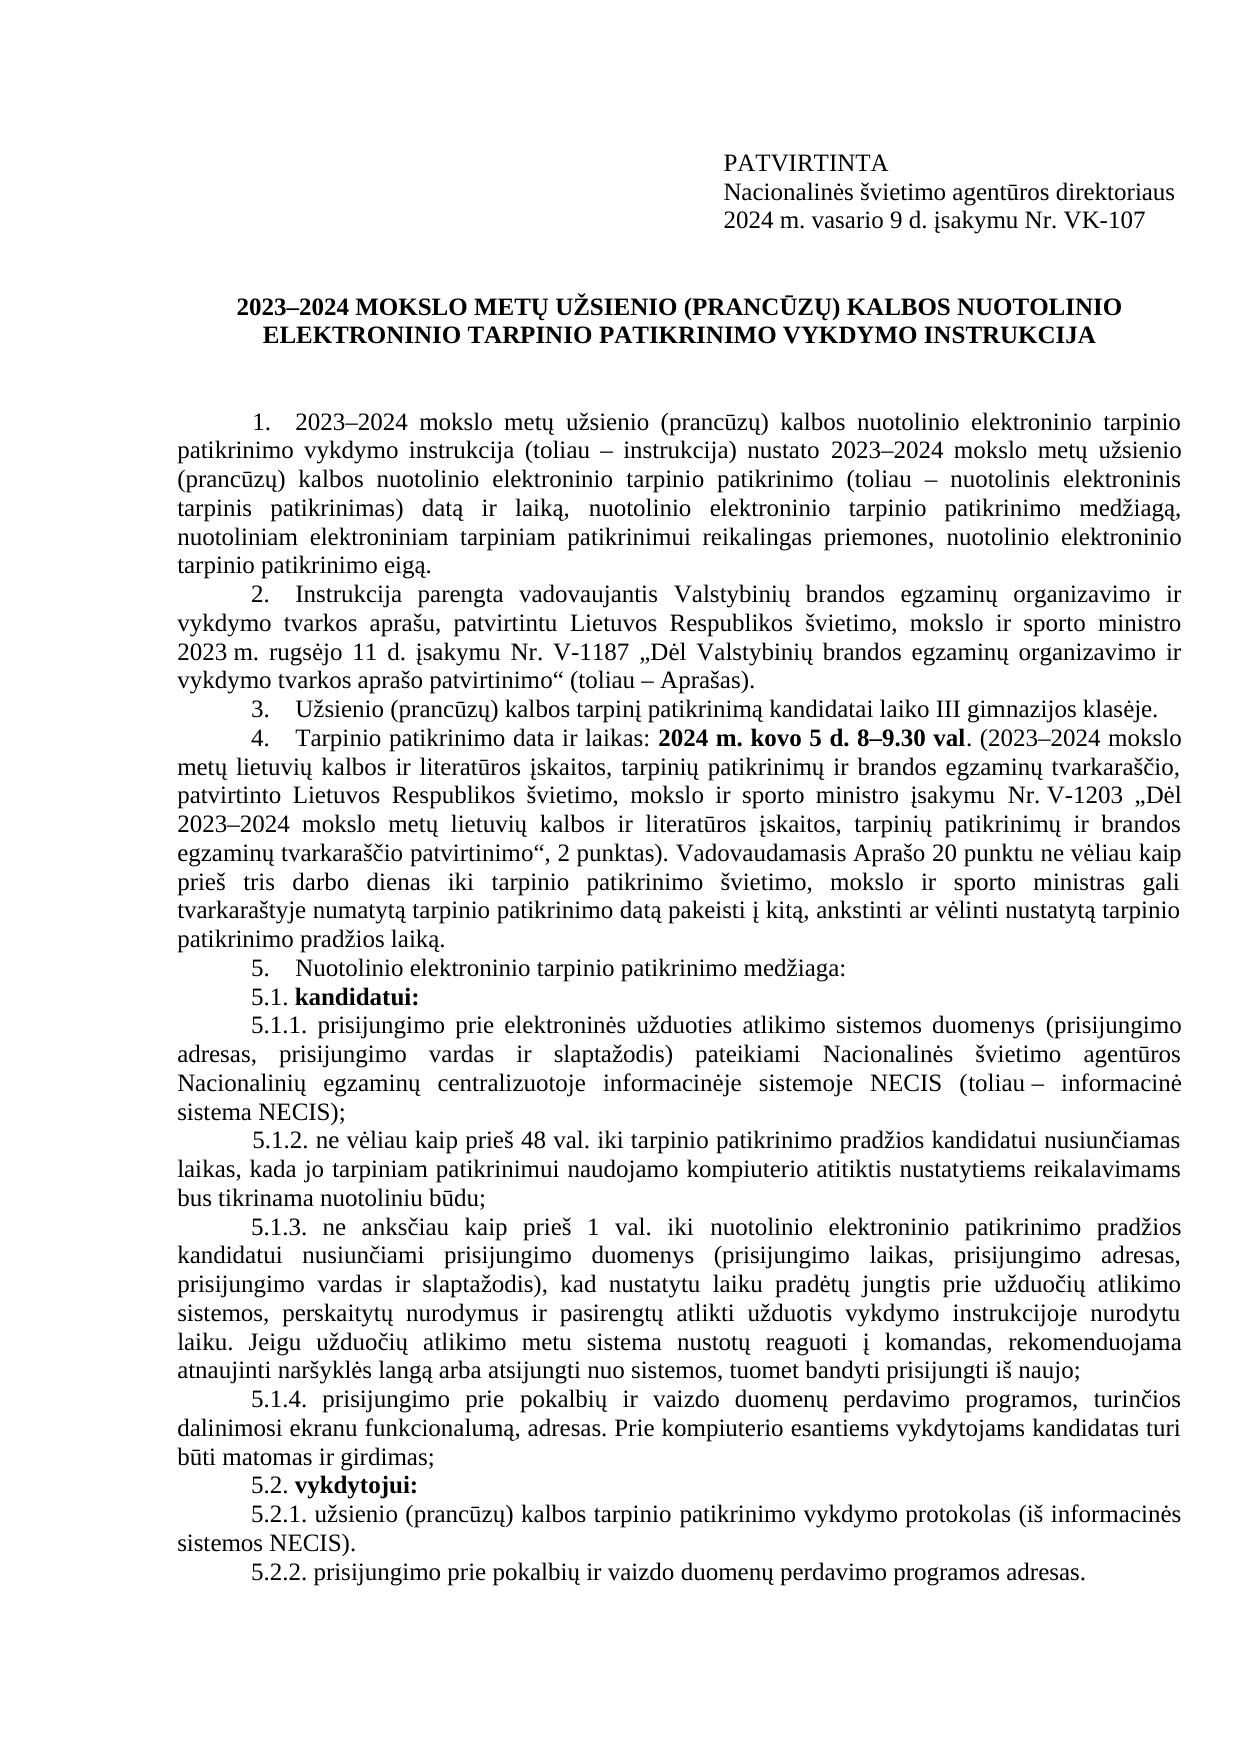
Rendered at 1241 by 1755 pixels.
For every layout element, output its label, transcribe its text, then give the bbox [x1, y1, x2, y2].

text Nacionalinės švietimo agentūros direktoriaus [177, 177, 1182, 206]
text 5.1.3. ne anksčiau kaip prieš 1 val. iki nuotolinio elektroninio patikrinimo pradžios kandidatui nusiunčiami prisijungimo duomenys (prisijungimo laikas, prisijungimo adresas, prisijungimo vardas ir slaptažodis), kad nustatytu laiku pradėtų jungtis prie užduočių atlikimo sistemos, perskaitytų nurodymus ir pasirengtų atlikti užduotis vykdymo instrukcijoje nurodytu laiku. Jeigu užduočių atlikimo metu sistema nustotų reaguoti į komandas, rekomenduojama atnaujinti naršyklės langą arba atsijungti nuo sistemos, tuomet bandyti prisijungti iš naujo; [177, 1212, 1182, 1384]
text 5.1.1. prisijungimo prie elektroninės užduoties atlikimo sistemos duomenys (prisijungimo adresas, prisijungimo vardas ir slaptažodis) pateikiami Nacionalinės švietimo agentūros Nacionalinių egzaminų centralizuotoje informacinėje sistemoje NECIS (toliau – informacinė sistema NECIS); [177, 1011, 1182, 1126]
text 2024 m. vasario 9 d. įsakymu Nr. VK-107 [177, 206, 1182, 234]
text PATVIRTINTA [251, 148, 1182, 177]
text 5.2.2. prisijungimo prie pokalbių ir vaizdo duomenų perdavimo programos adresas. [177, 1557, 1182, 1586]
text 2023–2024 MOKSLO METŲ UŽSIENIO (PRANCŪZŲ) KALBOS NUOTOLINIO ELEKTRONINIO TARPINIO PATIKRINIMO VYKDYMO INSTRUKCIJA [177, 292, 1182, 349]
text 4. Tarpinio patikrinimo data ir laikas: 2024 m. kovo 5 d. 8–9.30 val. (2023–2024 mokslo metų lietuvių kalbos ir literatūros įskaitos, tarpinių patikrinimų ir brandos egzaminų tvarkaraščio, patvirtinto Lietuvos Respublikos švietimo, mokslo ir sporto ministro įsakymu Nr. V-1203 „Dėl 2023–2024 mokslo metų lietuvių kalbos ir literatūros įskaitos, tarpinių patikrinimų ir brandos egzaminų tvarkaraščio patvirtinimo“, 2 punktas). Vadovaudamasis Aprašo 20 punktu ne vėliau kaip prieš tris darbo dienas iki tarpinio patikrinimo švietimo, mokslo ir sporto ministras gali tvarkaraštyje numatytą tarpinio patikrinimo datą pakeisti į kitą, ankstinti ar vėlinti nustatytą tarpinio patikrinimo pradžios laiką. [177, 723, 1182, 953]
text 2. Instrukcija parengta vadovaujantis Valstybinių brandos egzaminų organizavimo ir vykdymo tvarkos aprašu, patvirtintu Lietuvos Respublikos švietimo, mokslo ir sporto ministro 2023 m. rugsėjo 11 d. įsakymu Nr. V-1187 „Dėl Valstybinių brandos egzaminų organizavimo ir vykdymo tvarkos aprašo patvirtinimo“ (toliau – Aprašas). [177, 579, 1182, 694]
text 5.1.4. prisijungimo prie pokalbių ir vaizdo duomenų perdavimo programos, turinčios dalinimosi ekranu funkcionalumą, adresas. Prie kompiuterio esantiems vykdytojams kandidatas turi būti matomas ir girdimas; [177, 1384, 1182, 1471]
text 5. Nuotolinio elektroninio tarpinio patikrinimo medžiaga: [177, 953, 1182, 982]
text 5.2. vykdytojui: [177, 1471, 1182, 1499]
text 1. 2023–2024 mokslo metų užsienio (prancūzų) kalbos nuotolinio elektroninio tarpinio patikrinimo vykdymo instrukcija (toliau – instrukcija) nustato 2023–2024 mokslo metų užsienio (prancūzų) kalbos nuotolinio elektroninio tarpinio patikrinimo (toliau – nuotolinis elektroninis tarpinis patikrinimas) datą ir laiką, nuotolinio elektroninio tarpinio patikrinimo medžiagą, nuotoliniam elektroniniam tarpiniam patikrinimui reikalingas priemones, nuotolinio elektroninio tarpinio patikrinimo eigą. [177, 407, 1182, 579]
text 5.1.2. ne vėliau kaip prieš 48 val. iki tarpinio patikrinimo pradžios kandidatui nusiunčiamas laikas, kada jo tarpiniam patikrinimui naudojamo kompiuterio atitiktis nustatytiems reikalavimams bus tikrinama nuotoliniu būdu; [177, 1126, 1182, 1212]
text 5.2.1. užsienio (prancūzų) kalbos tarpinio patikrinimo vykdymo protokolas (iš informacinės sistemos NECIS). [177, 1499, 1182, 1557]
text 3. Užsienio (prancūzų) kalbos tarpinį patikrinimą kandidatai laiko III gimnazijos klasėje. [207, 694, 1182, 723]
text 5.1. kandidatui: [177, 982, 1182, 1011]
